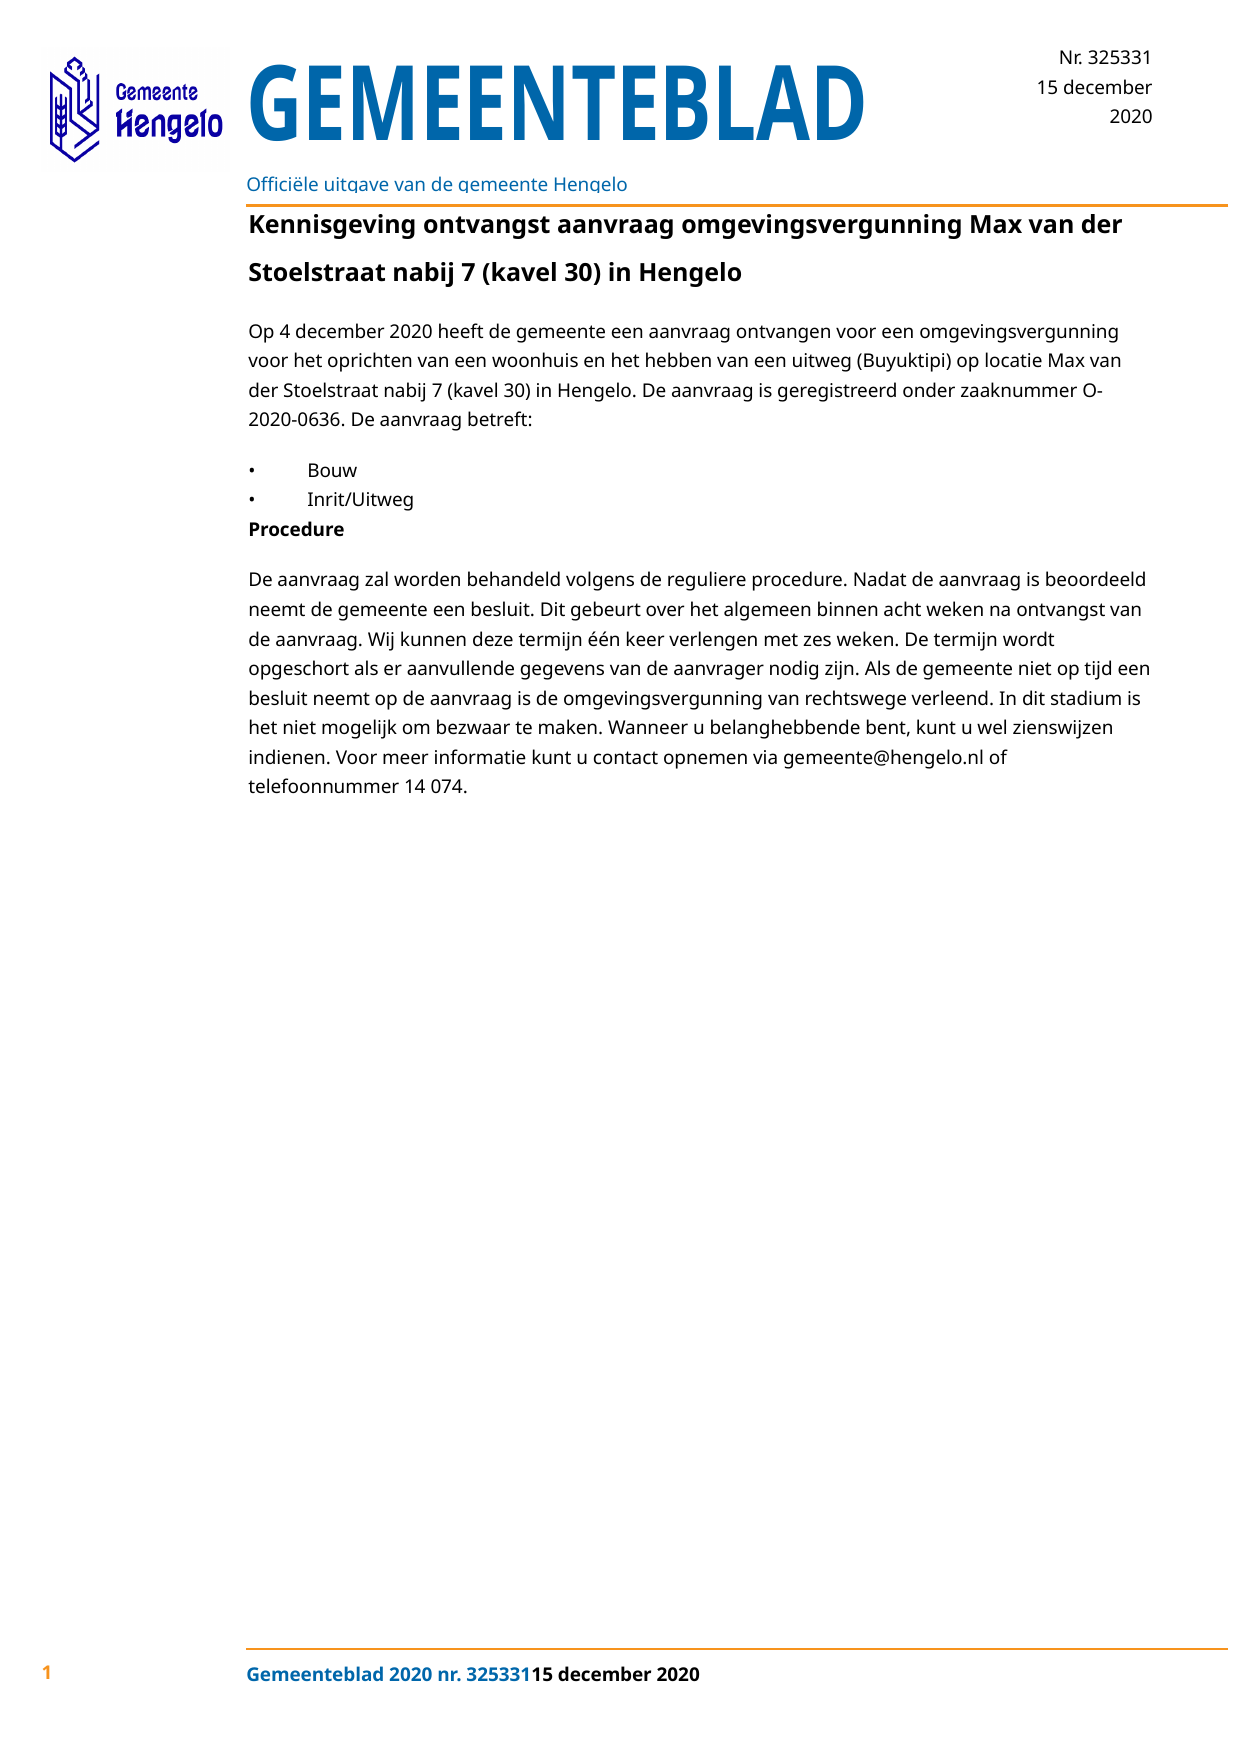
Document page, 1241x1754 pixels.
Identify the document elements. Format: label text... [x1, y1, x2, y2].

picture [41, 47, 231, 172]
text Kennisgeving ontvangst aanvraag omgevingsvergunning Max van der Stoelstraat nabij 7 (kavel 30) in Hengelo [248, 207, 1152, 288]
text De aanvraag zal worden behandeld volgens de reguliere procedure. Nadat de aanvraag is beoordeeld neemt de gemeente een besluit. Dit gebeurt over het algemeen binnen acht weken na ontvangst van de aanvraag. Wij kunnen deze termijn één keer verlengen met zes weken. De termijn wordt opgeschort als er aanvullende gegevens van de aanvrager nodig zijn. Als de gemeente niet op tijd een besluit neemt op de aanvraag is de omgevingsvergunning van rechtswege verleend. In dit stadium is het niet mogelijk om bezwaar te maken. Wanneer u belanghebbende bent, kunt u wel zienswijzen indienen. Voor meer informatie kunt u contact opnemen via gemeente@hengelo.nl of telefoonnummer 14 074. [248, 567, 1152, 799]
list Inrit/Uitweg [248, 487, 1152, 512]
list Bouw [248, 457, 1152, 483]
text Procedure [248, 516, 1152, 542]
text Op 4 december 2020 heeft de gemeente een aanvraag ontvangen voor een omgevingsvergunning voor het oprichten van een woonhuis en het hebben van een uitweg (Buyuktipi) op locatie Max van der Stoelstraat nabij 7 (kavel 30) in Hengelo. De aanvraag is geregistreerd onder zaaknummer O-2020-0636. De aanvraag betreft: [248, 318, 1152, 432]
